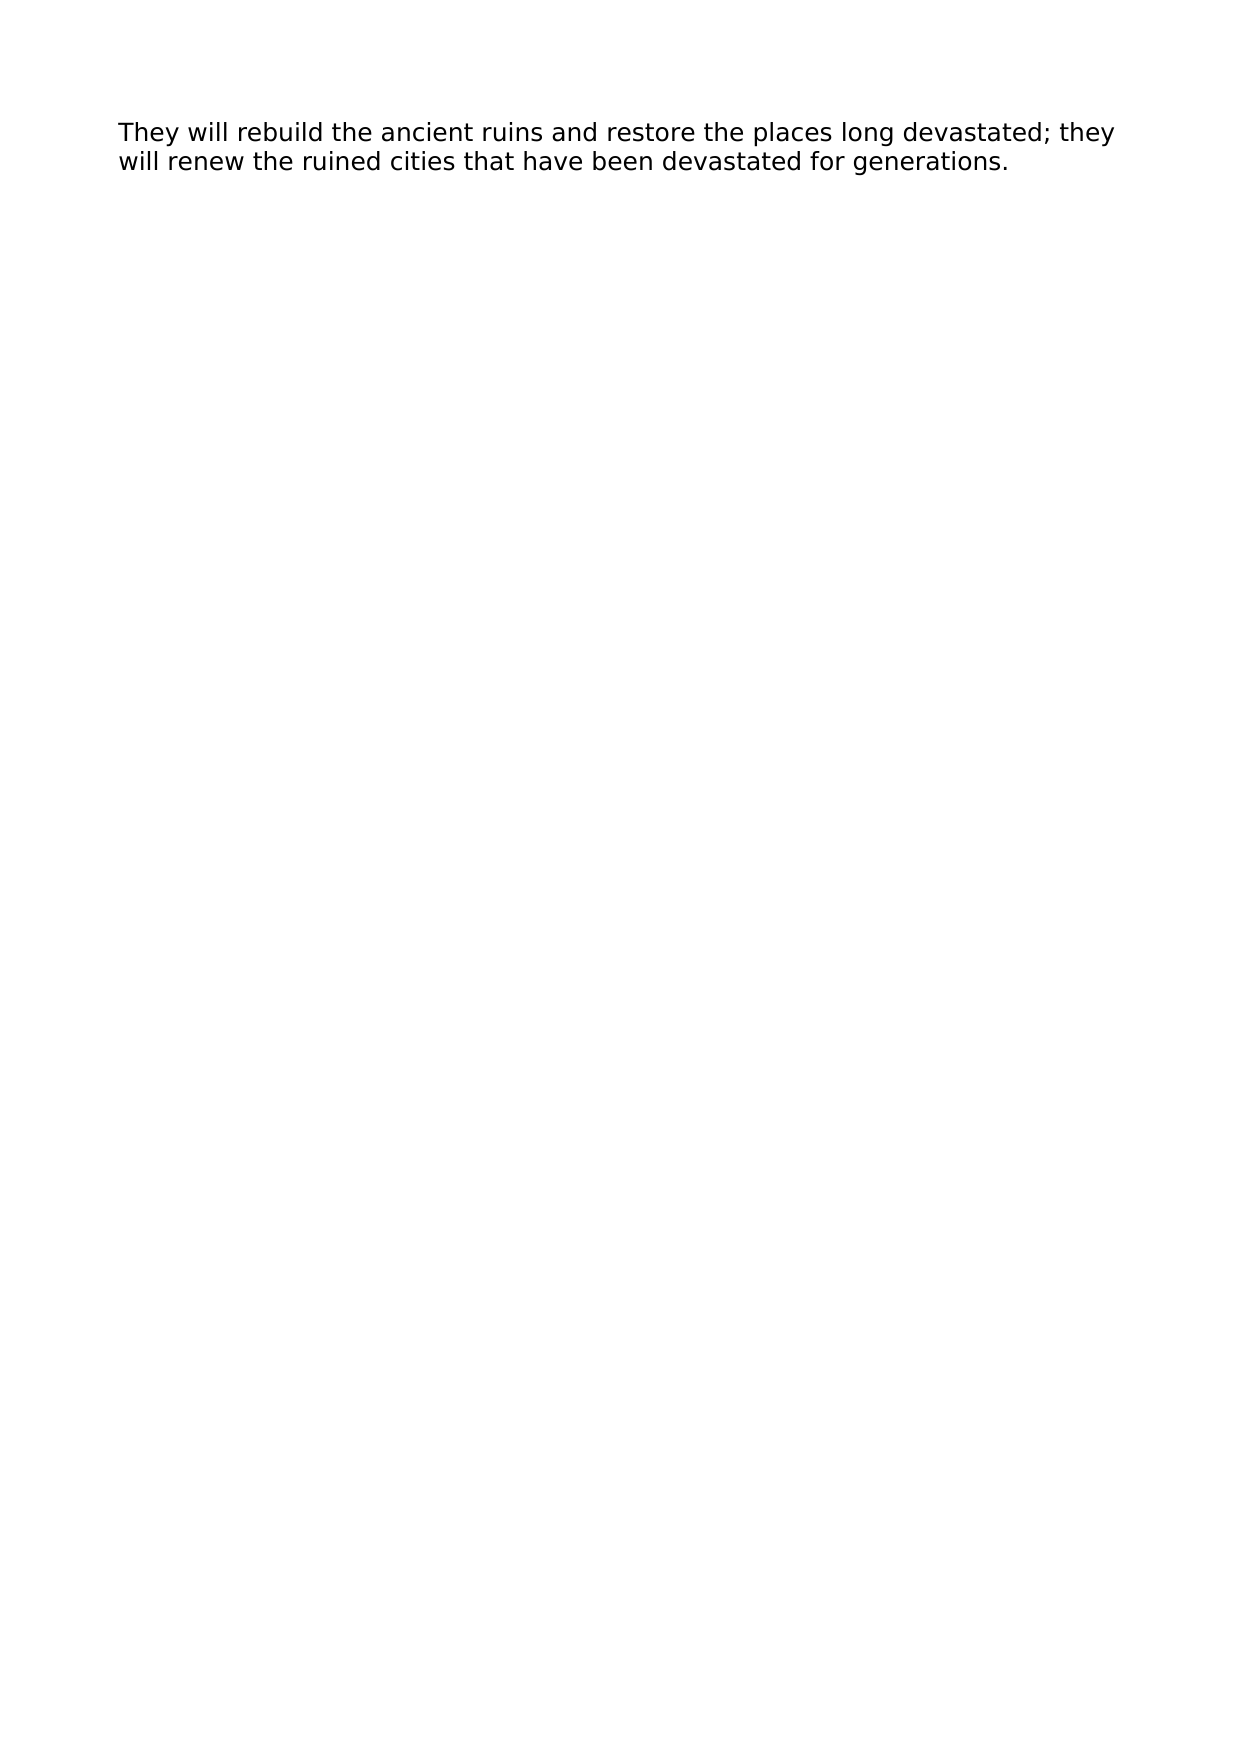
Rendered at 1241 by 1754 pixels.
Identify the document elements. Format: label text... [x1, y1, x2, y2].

text They will rebuild the ancient ruins and restore the places long devastated; they will renew the ruined cities that have been devastated for generations. [118, 118, 1122, 176]
